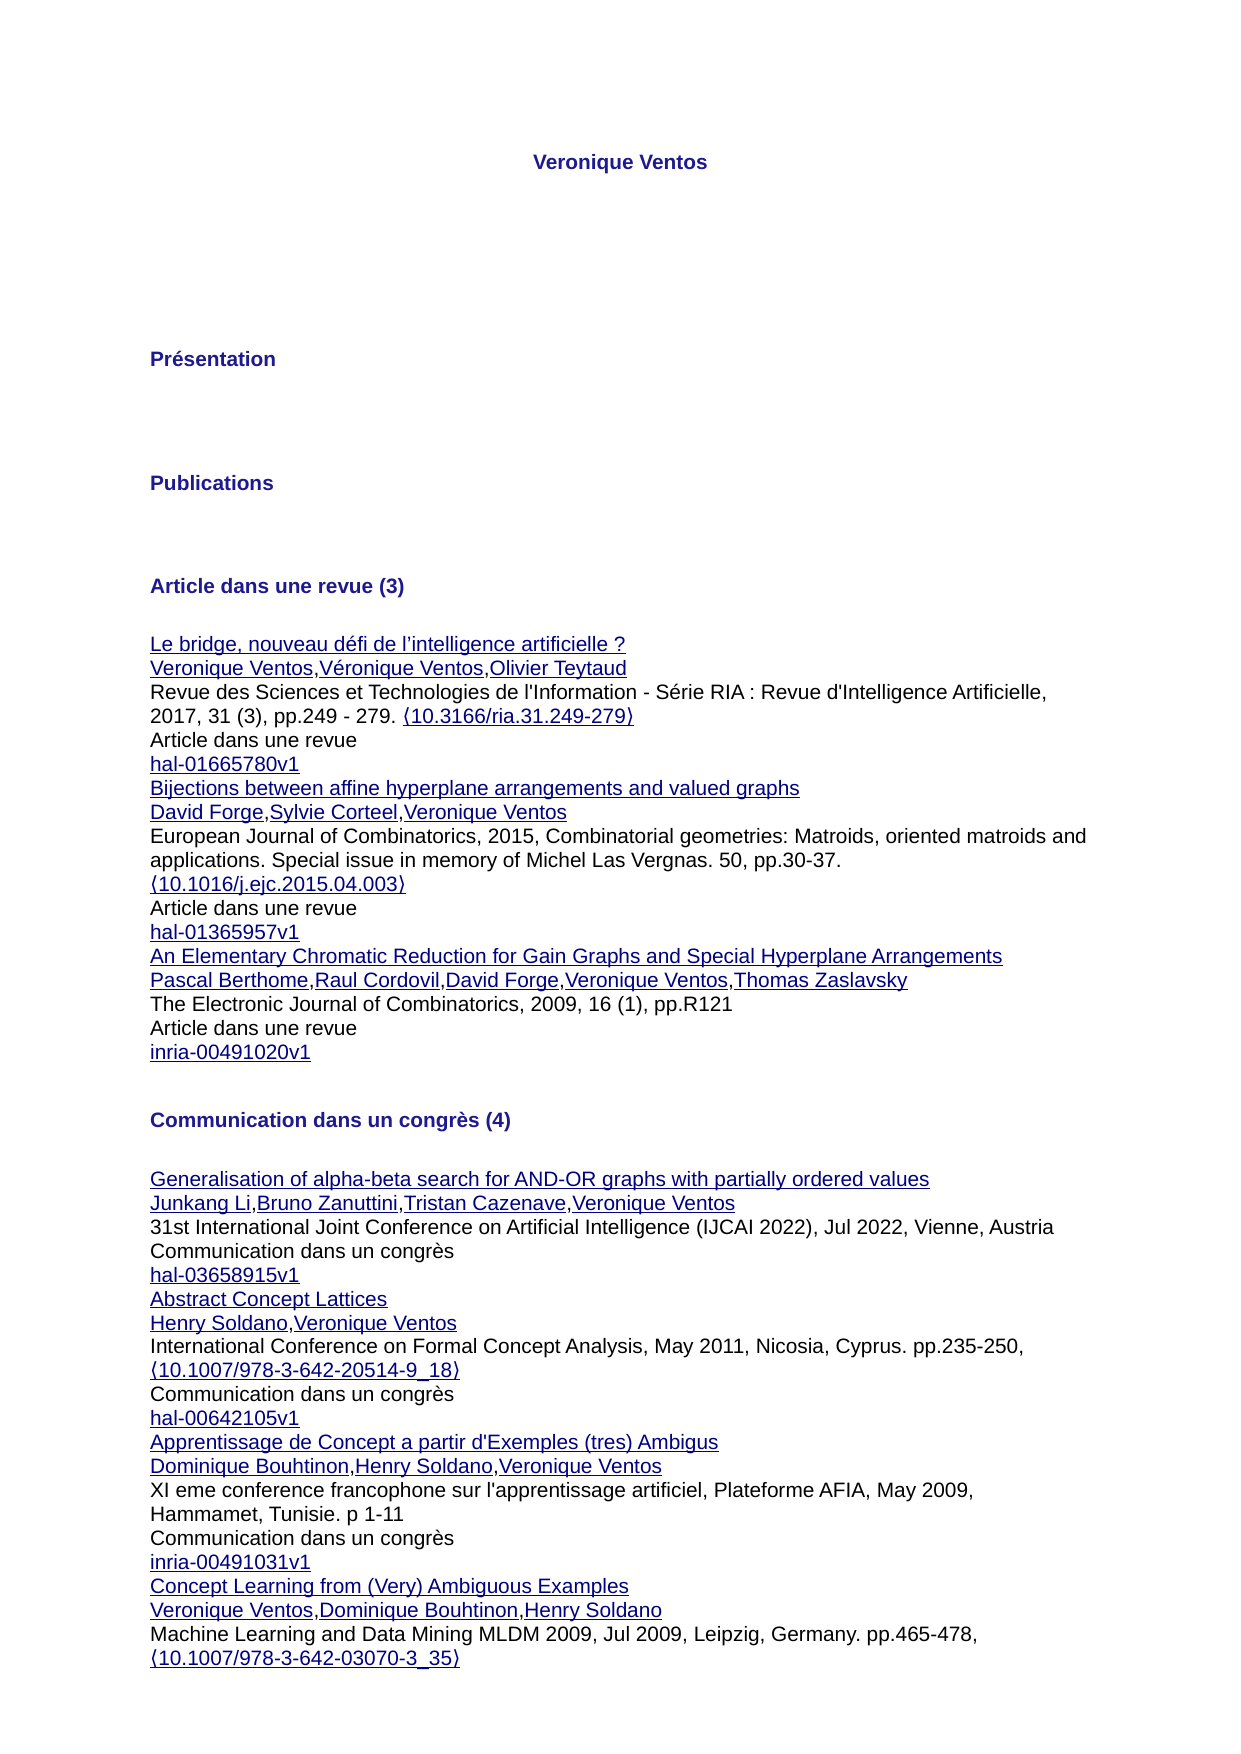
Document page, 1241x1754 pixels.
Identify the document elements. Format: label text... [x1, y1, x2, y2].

table_cell Concept Learning from (Very) Ambiguous Examples Veronique Ventos,Dominique Bouhtinon,Henry Soldano Machine Learning and Data Mining MLDM 2009, Jul 2009, Leipzig, Germany. pp.465-478, ⟨10.1007/978-3-642-03070-3_35⟩ [150, 1574, 1090, 1670]
subtitle Présentation [150, 347, 1090, 371]
table_header Le bridge, nouveau déﬁ de l’intelligence artificielle ? Veronique Ventos,Véronique Ventos,Olivier Teytaud Revue des Sciences et Technologies de l'Information - Série RIA : Revue d'Intelligence Artificielle, 2017, 31 (3), pp.249 - 279. ⟨10.3166/ria.31.249-279⟩ Article dans une revue hal-01665780v1 [150, 632, 1090, 776]
table_cell Bijections between affine hyperplane arrangements and valued graphs David Forge,Sylvie Corteel,Veronique Ventos European Journal of Combinatorics, 2015, Combinatorial geometries: Matroids, oriented matroids and applications. Special issue in memory of Michel Las Vergnas. 50, pp.30-37. ⟨10.1016/j.ejc.2015.04.003⟩ Article dans une revue hal-01365957v1 [150, 776, 1090, 944]
subtitle Veronique Ventos [150, 150, 1090, 174]
table_cell An Elementary Chromatic Reduction for Gain Graphs and Special Hyperplane Arrangements Pascal Berthome,Raul Cordovil,David Forge,Veronique Ventos,Thomas Zaslavsky The Electronic Journal of Combinatorics, 2009, 16 (1), pp.R121 Article dans une revue inria-00491020v1 [150, 944, 1090, 1063]
subtitle Article dans une revue (3) [150, 574, 1090, 598]
table_header Generalisation of alpha-beta search for AND-OR graphs with partially ordered values Junkang Li,Bruno Zanuttini,Tristan Cazenave,Veronique Ventos 31st International Joint Conference on Artificial Intelligence (IJCAI 2022), Jul 2022, Vienne, Austria Communication dans un congrès hal-03658915v1 [150, 1167, 1090, 1286]
subtitle Publications [150, 471, 1090, 495]
table_cell Apprentissage de Concept a partir d'Exemples (tres) Ambigus Dominique Bouhtinon,Henry Soldano,Veronique Ventos XI eme conference francophone sur l'apprentissage artificiel, Plateforme AFIA, May 2009, Hammamet, Tunisie. p 1-11 Communication dans un congrès inria-00491031v1 [150, 1430, 1090, 1574]
subtitle Communication dans un congrès (4) [150, 1108, 1090, 1132]
table_cell Abstract Concept Lattices Henry Soldano,Veronique Ventos International Conference on Formal Concept Analysis, May 2011, Nicosia, Cyprus. pp.235-250, ⟨10.1007/978-3-642-20514-9_18⟩ Communication dans un congrès hal-00642105v1 [150, 1286, 1090, 1430]
